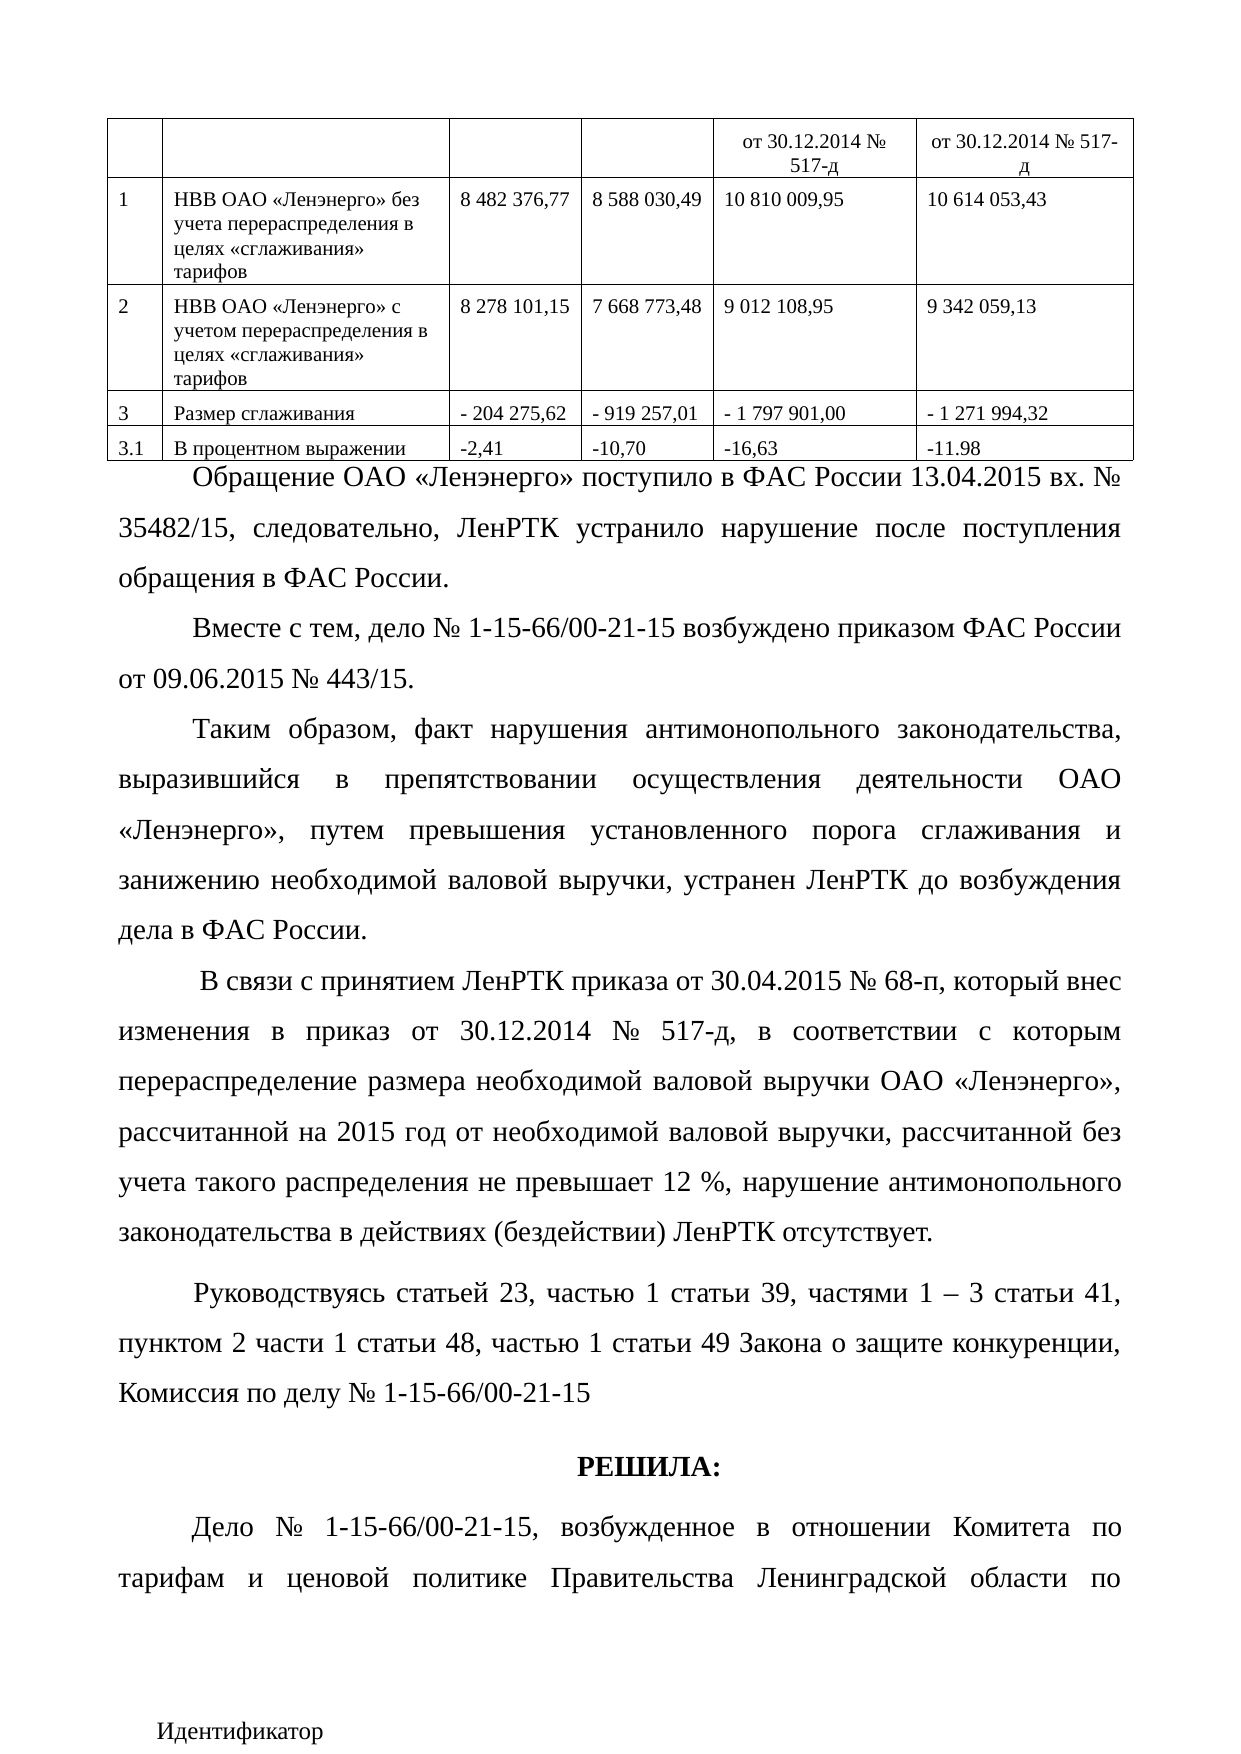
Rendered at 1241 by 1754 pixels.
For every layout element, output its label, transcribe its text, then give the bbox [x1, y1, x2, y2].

table_cell 8 588 030,49 [582, 178, 713, 283]
table_cell 10 810 009,95 [714, 178, 916, 283]
table_cell - 919 257,01 [582, 391, 713, 425]
table_cell 3.1 [108, 426, 162, 459]
table_cell -10,70 [582, 426, 713, 459]
table_cell [163, 119, 449, 177]
table_cell 10 614 053,43 [917, 178, 1133, 283]
table_cell 9 342 059,13 [917, 285, 1133, 390]
table_cell 9 012 108,95 [714, 285, 916, 390]
table_cell -16,63 [714, 426, 916, 459]
table_cell - 1 797 901,00 [714, 391, 916, 425]
text В связи с принятием ЛенРТК приказа от 30.04.2015 № 68-п, который внес изменения в приказ от 30.12.2014 № 517-д, в соответствии с которым перераспределение размера необходимой валовой выручки ОАО «Ленэнерго», рассчитанной на 2015 год от необходимой валовой выручки, рассчитанной без учета такого распределения не превышает 12 %, нарушение антимонопольного законодательства в действиях (бездействии) ЛенРТК отсутствует. [118, 963, 1122, 1248]
table_cell - 204 275,62 [450, 391, 581, 425]
table_cell [108, 119, 162, 177]
table_cell от 30.12.2014 № 517-д [714, 119, 916, 177]
text РЕШИЛА: [118, 1449, 1122, 1482]
table_cell 8 482 376,77 [450, 178, 581, 283]
table_cell [582, 119, 713, 177]
table_cell -11,98 [917, 426, 1133, 459]
text Вместе с тем, дело № 1-15-66/00-21-15 возбуждено приказом ФАС России от 09.06.2015 № 443/15. [118, 611, 1122, 694]
table_cell от 30.12.2014 № 517-д [917, 119, 1133, 177]
table_cell -2,41 [450, 426, 581, 459]
text Обращение ОАО «Ленэнерго» поступило в ФАС России 13.04.2015 вх. № 35482/15, следовательно, ЛенРТК устранило нарушение после поступления обращения в ФАС России. [118, 461, 1122, 594]
table_cell [450, 119, 581, 177]
table_cell В процентном выражении [163, 426, 449, 459]
text Таким образом, факт нарушения антимонопольного законодательства, выразившийся в препятствовании осуществления деятельности ОАО «Ленэнерго», путем превышения установленного порога сглаживания и занижению необходимой валовой выручки, устранен ЛенРТК до возбуждения дела в ФАС России. [118, 711, 1122, 946]
table_cell НВВ ОАО «Ленэнерго» с учетом перераспределения в целях «сглаживания» тарифов [163, 285, 449, 390]
table_cell 8 278 101,15 [450, 285, 581, 390]
text Руководствуясь статьей 23, частью 1 статьи 39, частями 1 – 3 статьи 41, пунктом 2 части 1 статьи 48, частью 1 статьи 49 Закона о защите конкуренции, Комиссия по делу № 1-15-66/00-21-15 [118, 1275, 1122, 1409]
table_cell НВВ ОАО «Ленэнерго» без учета перераспределения в целях «сглаживания» тарифов [163, 178, 449, 283]
table_cell 2 [108, 285, 162, 390]
text Дело № 1-15-66/00-21-15, возбужденное в отношении Комитета по тарифам и ценовой политике Правительства Ленинградской области по [118, 1509, 1122, 1593]
table_cell Размер сглаживания [163, 391, 449, 425]
table_cell 3 [108, 391, 162, 425]
table_cell 1 [108, 178, 162, 283]
table_cell 7 668 773,48 [582, 285, 713, 390]
table_cell - 1 271 994,32 [917, 391, 1133, 425]
